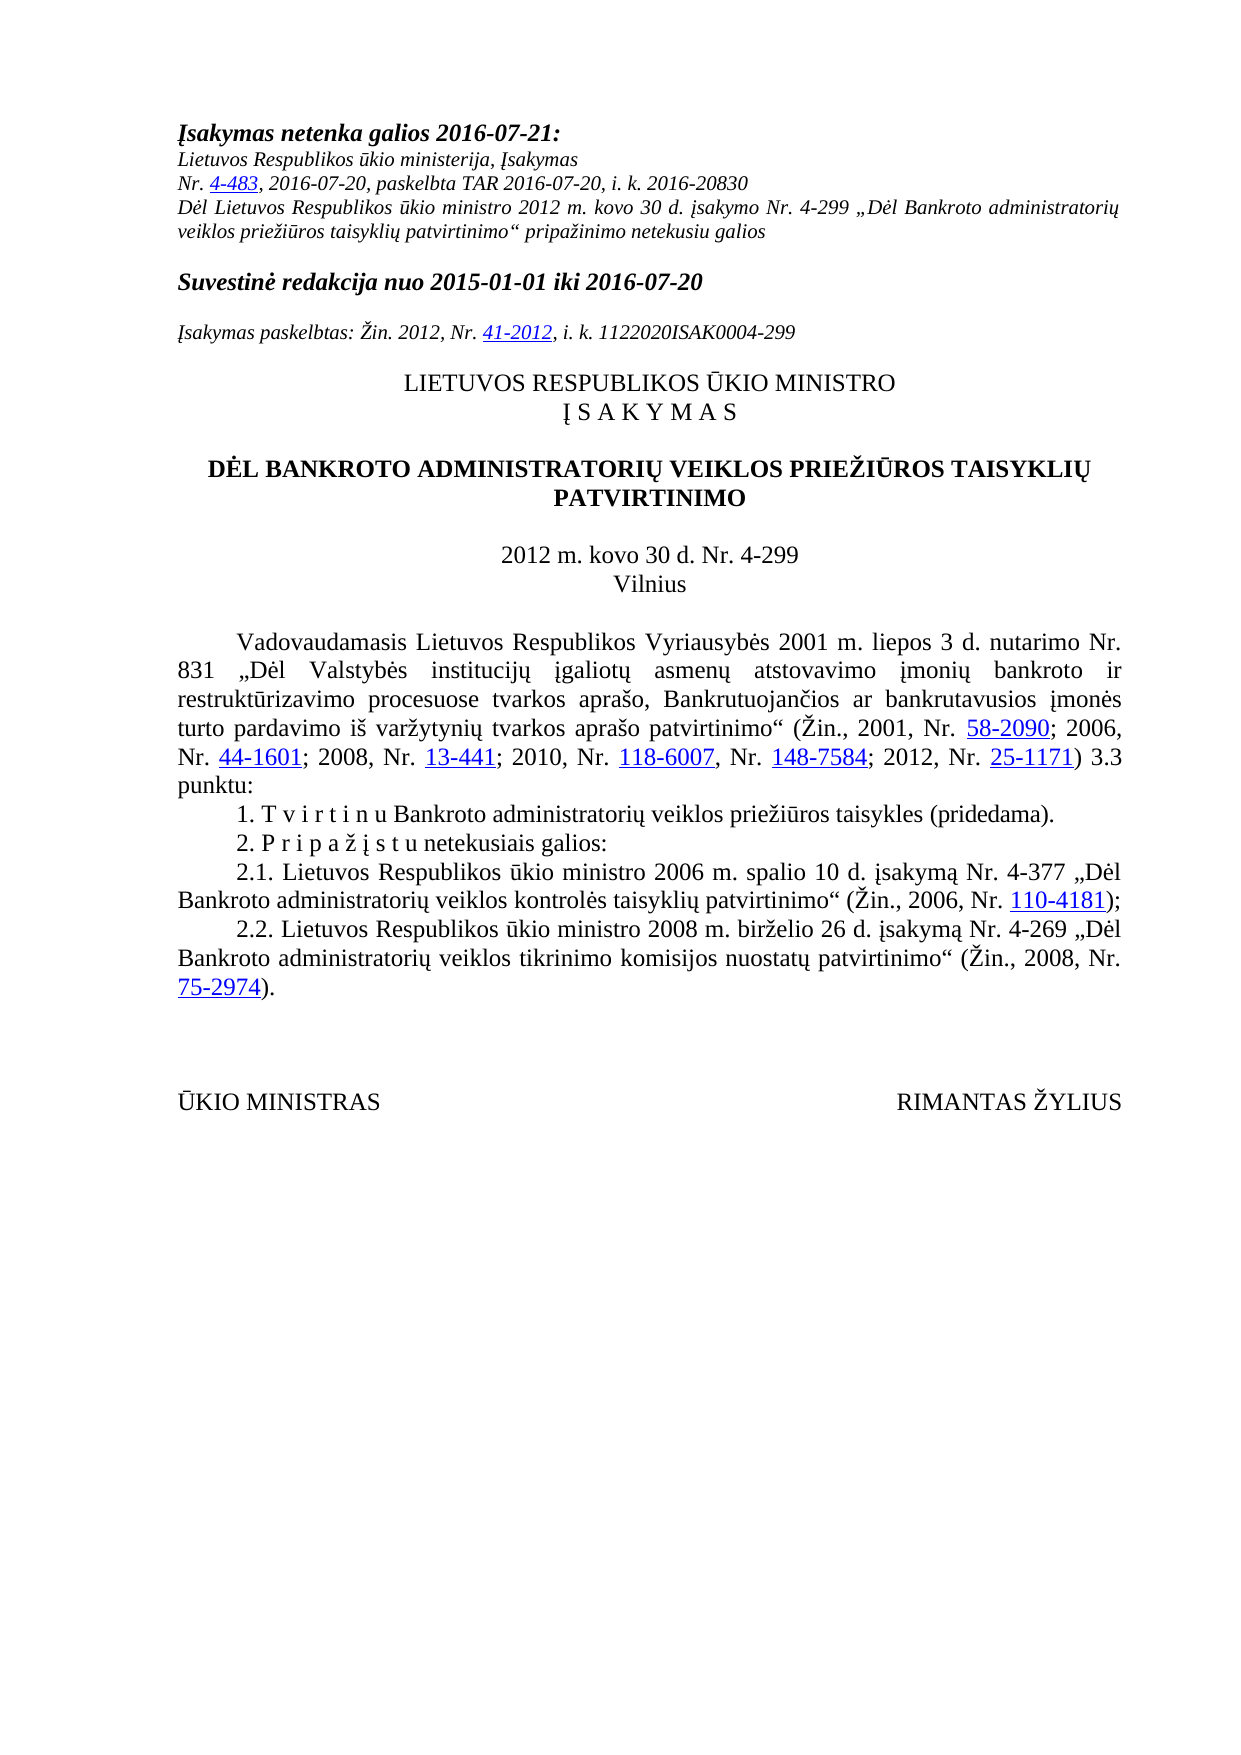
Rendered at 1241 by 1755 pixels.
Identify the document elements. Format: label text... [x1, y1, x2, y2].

text 2. P r i p a ž į s t u netekusiais galios: [177, 828, 1122, 857]
text Įsakymas netenka galios 2016-07-21: [177, 118, 1122, 147]
text 2.1. Lietuvos Respublikos ūkio ministro 2006 m. spalio 10 d. įsakymą Nr. 4-377 „Dėl Bankroto administratorių veiklos kontrolės taisyklių patvirtinimo“ (Žin., 2006, Nr. 110-4181); [177, 857, 1122, 914]
text 2012 m. kovo 30 d. Nr. 4-299 [177, 541, 1122, 569]
text Įsakymas paskelbtas: Žin. 2012, Nr. 41-2012, i. k. 1122020ISAK0004-299 [177, 320, 1122, 344]
text Vadovaudamasis Lietuvos Respublikos Vyriausybės 2001 m. liepos 3 d. nutarimo Nr. 831 „Dėl Valstybės institucijų įgaliotų asmenų atstovavimo įmonių bankroto ir restruktūrizavimo procesuose tvarkos aprašo, Bankrutuojančios ar bankrutavusios įmonės turto pardavimo iš varžytynių tvarkos aprašo patvirtinimo“ (Žin., 2001, Nr. 58-2090; 2006, Nr. 44-1601; 2008, Nr. 13-441; 2010, Nr. 118-6007, Nr. 148-7584; 2012, Nr. 25-1171) 3.3 punktu: [177, 627, 1122, 799]
text Suvestinė redakcija nuo 2015-01-01 iki 2016-07-20 [177, 267, 1122, 296]
text Ūkio ministras Rimantas Žylius [177, 1087, 1122, 1116]
text 1. T v i r t i n u Bankroto administratorių veiklos priežiūros taisykles (pridedama). [177, 799, 1122, 828]
text į S A K Y M A S [177, 397, 1122, 426]
text 2.2. Lietuvos Respublikos ūkio ministro 2008 m. birželio 26 d. įsakymą Nr. 4-269 „Dėl Bankroto administratorių veiklos tikrinimo komisijos nuostatų patvirtinimo“ (Žin., 2008, Nr. 75-2974). [177, 914, 1122, 1001]
text LIETUVOS RESPUBLIKOS ŪKIO MINISTRO [177, 368, 1122, 397]
text Nr. 4-483, 2016-07-20, paskelbta TAR 2016-07-20, i. k. 2016-20830 [177, 171, 1122, 195]
text Vilnius [177, 569, 1122, 598]
text Dėl Lietuvos Respublikos ūkio ministro 2012 m. kovo 30 d. įsakymo Nr. 4-299 „Dėl Bankroto administratorių veiklos priežiūros taisyklių patvirtinimo“ pripažinimo netekusiu galios [177, 195, 1122, 243]
text DĖL BANKROTO ADMINISTRATORIŲ VEIKLOS PRIEŽIŪROS TAISYKLIŲ PATVIRTINIMO [177, 454, 1122, 512]
text Lietuvos Respublikos ūkio ministerija, Įsakymas [177, 147, 1122, 171]
